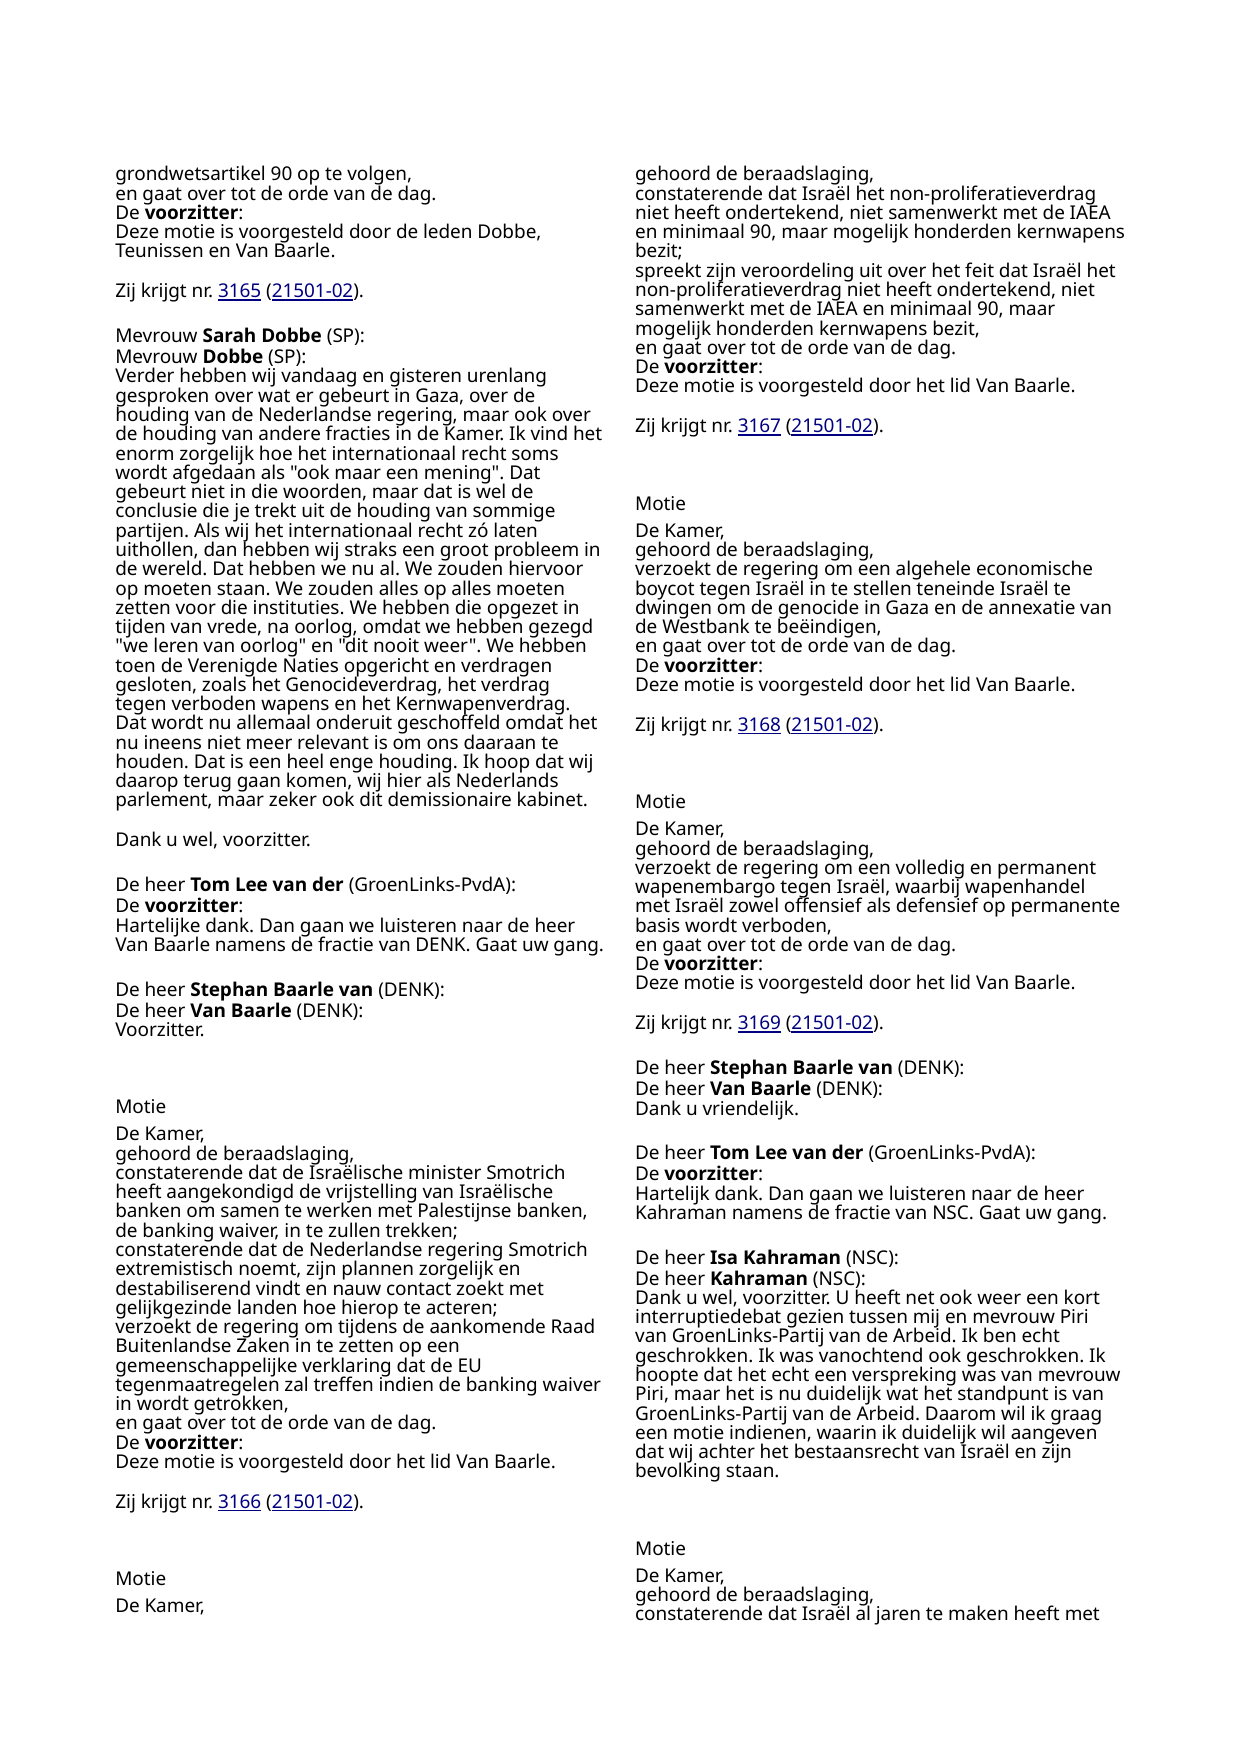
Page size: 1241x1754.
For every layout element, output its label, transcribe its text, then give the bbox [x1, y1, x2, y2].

text De voorzitter: [635, 1165, 1125, 1184]
text De Kamer, [635, 820, 1125, 839]
text grondwetsartikel 90 op te volgen, [115, 165, 605, 184]
text De heer Stephan Baarle van (DENK): [115, 976, 605, 1002]
text Verder hebben wij vandaag en gisteren urenlang gesproken over wat er gebeurt in Gaza, over de houding van de Nederlandse regering, maar ook over de houding van andere fracties in de Kamer. Ik vind het enorm zorgelijk hoe het internationaal recht soms wordt afgedaan als "ook maar een mening". Dat gebeurt niet in die woorden, maar dat is wel de conclusie die je trekt uit de houding van sommige partijen. Als wij het internationaal recht zó laten uithollen, dan hebben wij straks een groot probleem in de wereld. Dat hebben we nu al. We zouden hiervoor op moeten staan. We zouden alles op alles moeten zetten voor die instituties. We hebben die opgezet in tijden van vrede, na oorlog, omdat we hebben gezegd "we leren van oorlog" en "dit nooit weer". We hebben toen de Verenigde Naties opgericht en verdragen gesloten, zoals het Genocideverdrag, het verdrag tegen verboden wapens en het Kernwapenverdrag. Dat wordt nu allemaal onderuit geschoffeld omdat het nu ineens niet meer relevant is om ons daaraan te houden. Dat is een heel enge houding. Ik hoop dat wij daarop terug gaan komen, wij hier als Nederlands parlement, maar zeker ook dit demissionaire kabinet. [115, 367, 605, 811]
text Deze motie is voorgesteld door het lid Van Baarle. [635, 974, 1125, 994]
text gehoord de beraadslaging, [635, 1586, 1125, 1605]
text De heer Van Baarle (DENK): [635, 1080, 1125, 1099]
text Motie [635, 1535, 1125, 1561]
text De voorzitter: [115, 204, 605, 223]
text Dank u wel, voorzitter. U heeft net ook weer een kort interruptiedebat gezien tussen mij en mevrouw Piri van GroenLinks-Partij van de Arbeid. Ik ben echt geschrokken. Ik was vanochtend ook geschrokken. Ik hoopte dat het echt een verspreking was van mevrouw Piri, maar het is nu duidelijk wat het standpunt is van GroenLinks-Partij van de Arbeid. Daarom wil ik graag een motie indienen, waarin ik duidelijk wil aangeven dat wij achter het bestaansrecht van Israël en zijn bevolking staan. [635, 1289, 1125, 1482]
text De Kamer, [635, 1567, 1125, 1586]
text Motie [115, 1094, 605, 1119]
text gehoord de beraadslaging, [635, 839, 1125, 859]
text en gaat over tot de orde van de dag. [115, 184, 605, 204]
text constaterende dat de Nederlandse regering Smotrich extremistisch noemt, zijn plannen zorgelijk en destabiliserend vindt en nauw contact zoekt met gelijkgezinde landen hoe hierop te acteren; [115, 1241, 605, 1318]
text gehoord de beraadslaging, [635, 541, 1125, 560]
text De heer Isa Kahraman (NSC): [635, 1244, 1125, 1270]
text Zij krijgt nr. 3168 (21501-02). [635, 716, 1125, 735]
text Zij krijgt nr. 3167 (21501-02). [635, 417, 1125, 437]
text Dank u vriendelijk. [635, 1099, 1125, 1119]
text De heer Stephan Baarle van (DENK): [635, 1054, 1125, 1080]
text De heer Van Baarle (DENK): [115, 1002, 605, 1021]
text en gaat over tot de orde van de dag. [635, 339, 1125, 358]
text De heer Tom Lee van der (GroenLinks-PvdA): [115, 872, 605, 897]
text constaterende dat de Israëlische minister Smotrich heeft aangekondigd de vrijstelling van Israëlische banken om samen te werken met Palestijnse banken, de banking waiver, in te zullen trekken; [115, 1164, 605, 1241]
text De voorzitter: [635, 358, 1125, 377]
text Deze motie is voorgesteld door het lid Van Baarle. [115, 1453, 605, 1472]
text Hartelijke dank. Dan gaan we luisteren naar de heer Van Baarle namens de fractie van DENK. Gaat uw gang. [115, 917, 605, 955]
text verzoekt de regering om tijdens de aankomende Raad Buitenlandse Zaken in te zetten op een gemeenschappelijke verklaring dat de EU tegenmaatregelen zal treffen indien de banking waiver in wordt getrokken, [115, 1318, 605, 1414]
text constaterende dat Israël al jaren te maken heeft met [635, 1605, 1125, 1624]
text spreekt zijn veroordeling uit over het feit dat Israël het non-proliferatieverdrag niet heeft ondertekend, niet samenwerkt met de IAEA en minimaal 90, maar mogelijk honderden kernwapens bezit, [635, 262, 1125, 339]
text Motie [115, 1566, 605, 1591]
text constaterende dat Israël het non-proliferatieverdrag niet heeft ondertekend, niet samenwerkt met de IAEA en minimaal 90, maar mogelijk honderden kernwapens bezit; [635, 184, 1125, 262]
text en gaat over tot de orde van de dag. [115, 1414, 605, 1434]
text Motie [635, 788, 1125, 814]
text verzoekt de regering om een algehele economische boycot tegen Israël in te stellen teneinde Israël te dwingen om de genocide in Gaza en de annexatie van de Westbank te beëindigen, [635, 560, 1125, 637]
text De heer Kahraman (NSC): [635, 1270, 1125, 1289]
text De voorzitter: [635, 657, 1125, 676]
text Zij krijgt nr. 3165 (21501-02). [115, 282, 605, 302]
text Zij krijgt nr. 3166 (21501-02). [115, 1493, 605, 1512]
text Voorzitter. [115, 1021, 605, 1040]
text gehoord de beraadslaging, [635, 165, 1125, 184]
text Deze motie is voorgesteld door het lid Van Baarle. [635, 676, 1125, 695]
text Zij krijgt nr. 3169 (21501-02). [635, 1014, 1125, 1034]
text gehoord de beraadslaging, [115, 1144, 605, 1164]
text Mevrouw Dobbe (SP): [115, 348, 605, 367]
text De voorzitter: [115, 1434, 605, 1453]
text Mevrouw Sarah Dobbe (SP): [115, 322, 605, 348]
text De Kamer, [635, 522, 1125, 541]
text De Kamer, [115, 1125, 605, 1144]
text De voorzitter: [635, 955, 1125, 974]
text Dank u wel, voorzitter. [115, 831, 605, 851]
text Deze motie is voorgesteld door de leden Dobbe, Teunissen en Van Baarle. [115, 223, 605, 262]
text De Kamer, [115, 1597, 605, 1617]
text Deze motie is voorgesteld door het lid Van Baarle. [635, 377, 1125, 397]
text De heer Tom Lee van der (GroenLinks-PvdA): [635, 1139, 1125, 1165]
text Hartelijk dank. Dan gaan we luisteren naar de heer Kahraman namens de fractie van NSC. Gaat uw gang. [635, 1184, 1125, 1223]
text Motie [635, 490, 1125, 516]
text en gaat over tot de orde van de dag. [635, 637, 1125, 657]
text en gaat over tot de orde van de dag. [635, 936, 1125, 955]
text De voorzitter: [115, 897, 605, 917]
text verzoekt de regering om een volledig en permanent wapenembargo tegen Israël, waarbij wapenhandel met Israël zowel offensief als defensief op permanente basis wordt verboden, [635, 859, 1125, 936]
